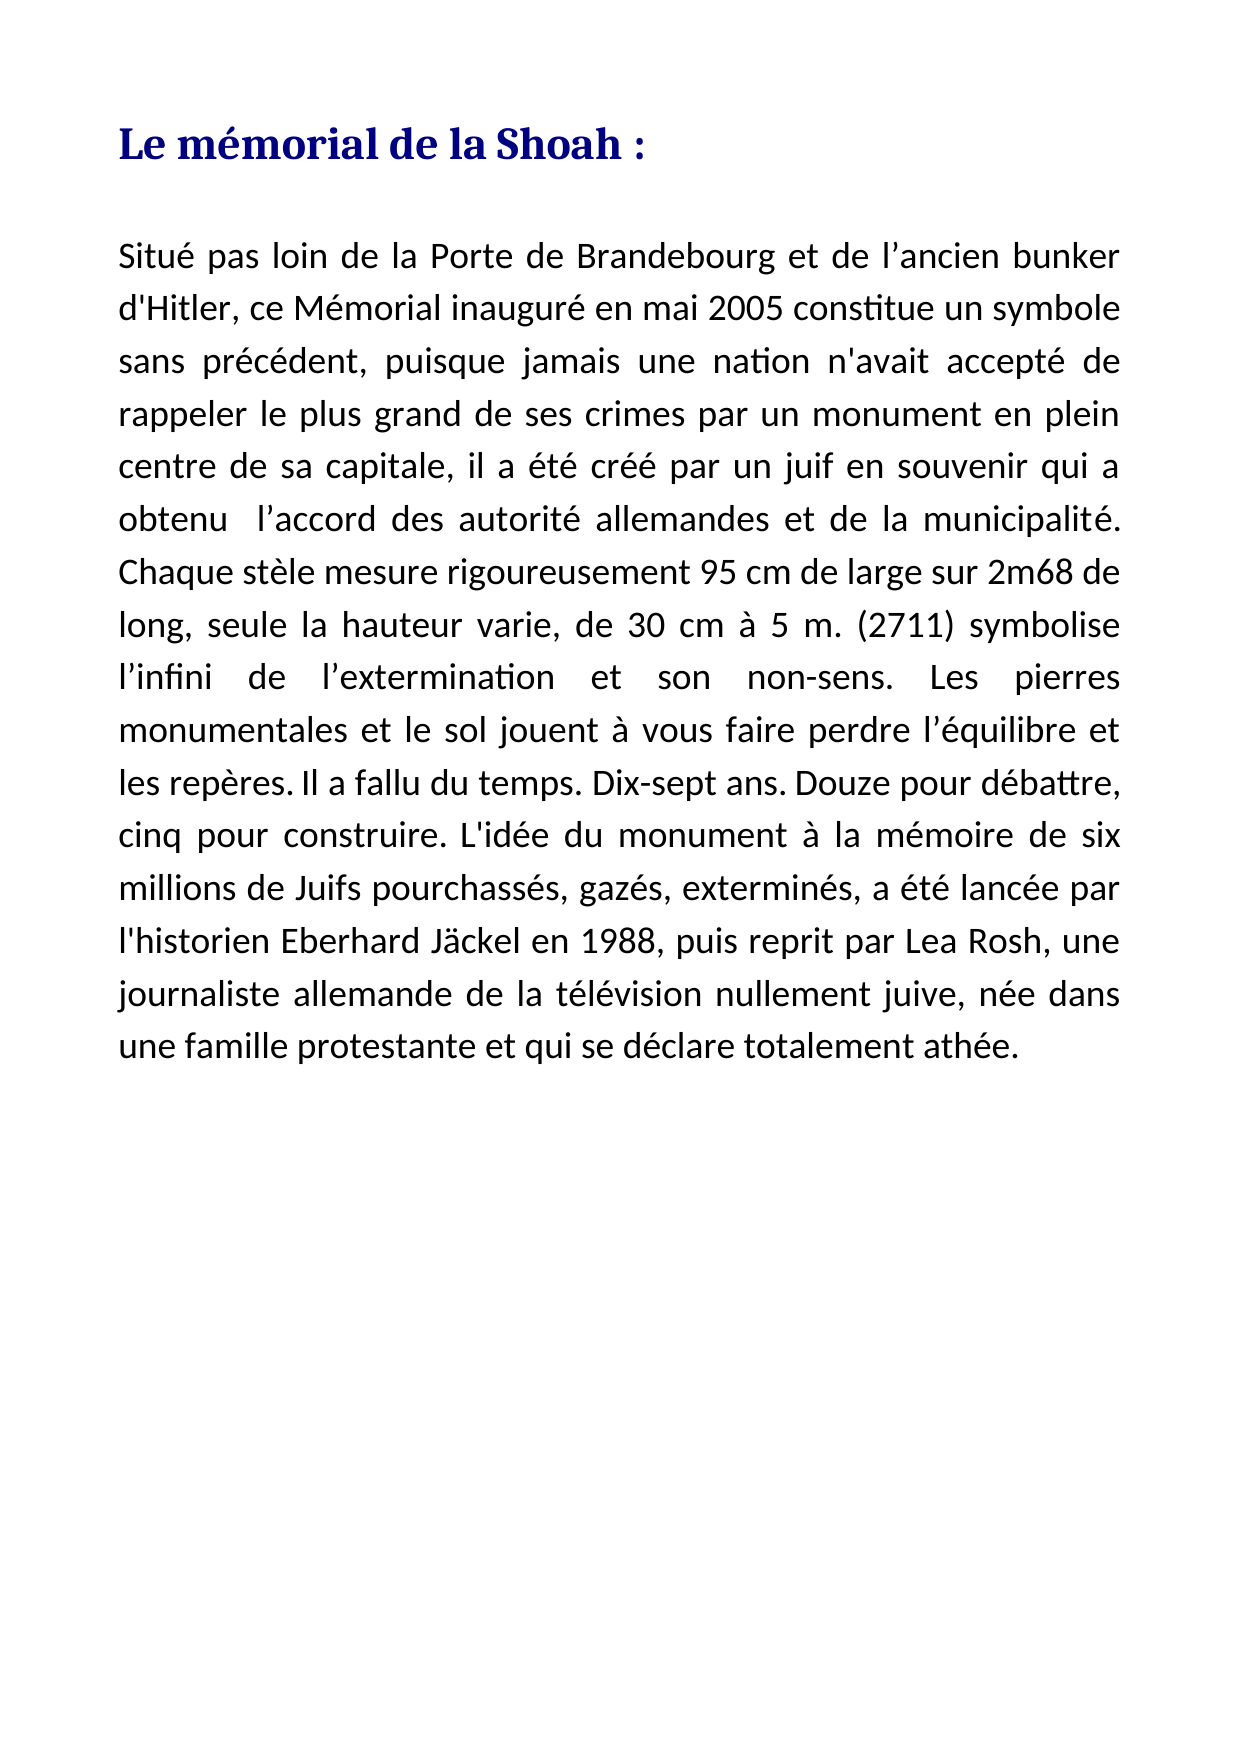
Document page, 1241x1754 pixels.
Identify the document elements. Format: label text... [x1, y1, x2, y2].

text Situé pas loin de la Porte de Brandebourg et de l’ancien bunker d'Hitler, ce Mémorial inauguré en mai 2005 constitue un symbole sans précédent, puisque jamais une nation n'avait accepté de rappeler le plus grand de ses crimes par un monument en plein centre de sa capitale, il a été créé par un juif en souvenir qui a obtenu l’accord des autorité allemandes et de la municipalité. Chaque stèle mesure rigoureusement 95 cm de large sur 2m68 de long, seule la hauteur varie, de 30 cm à 5 m. (2711) symbolise l’infini de l’extermination et son non-sens. Les pierres monumentales et le sol jouent à vous faire perdre l’équilibre et les repères. Il a fallu du temps. Dix-sept ans. Douze pour débattre, cinq pour construire. L'idée du monument à la mémoire de six millions de Juifs pourchassés, gazés, exterminés, a été lancée par l'historien Eberhard Jäckel en 1988, puis reprit par Lea Rosh, une journaliste allemande de la télévision nullement juive, née dans une famille protestante et qui se déclare totalement athée. [118, 232, 1122, 1068]
subtitle Le mémorial de la Shoah : [118, 118, 1122, 171]
